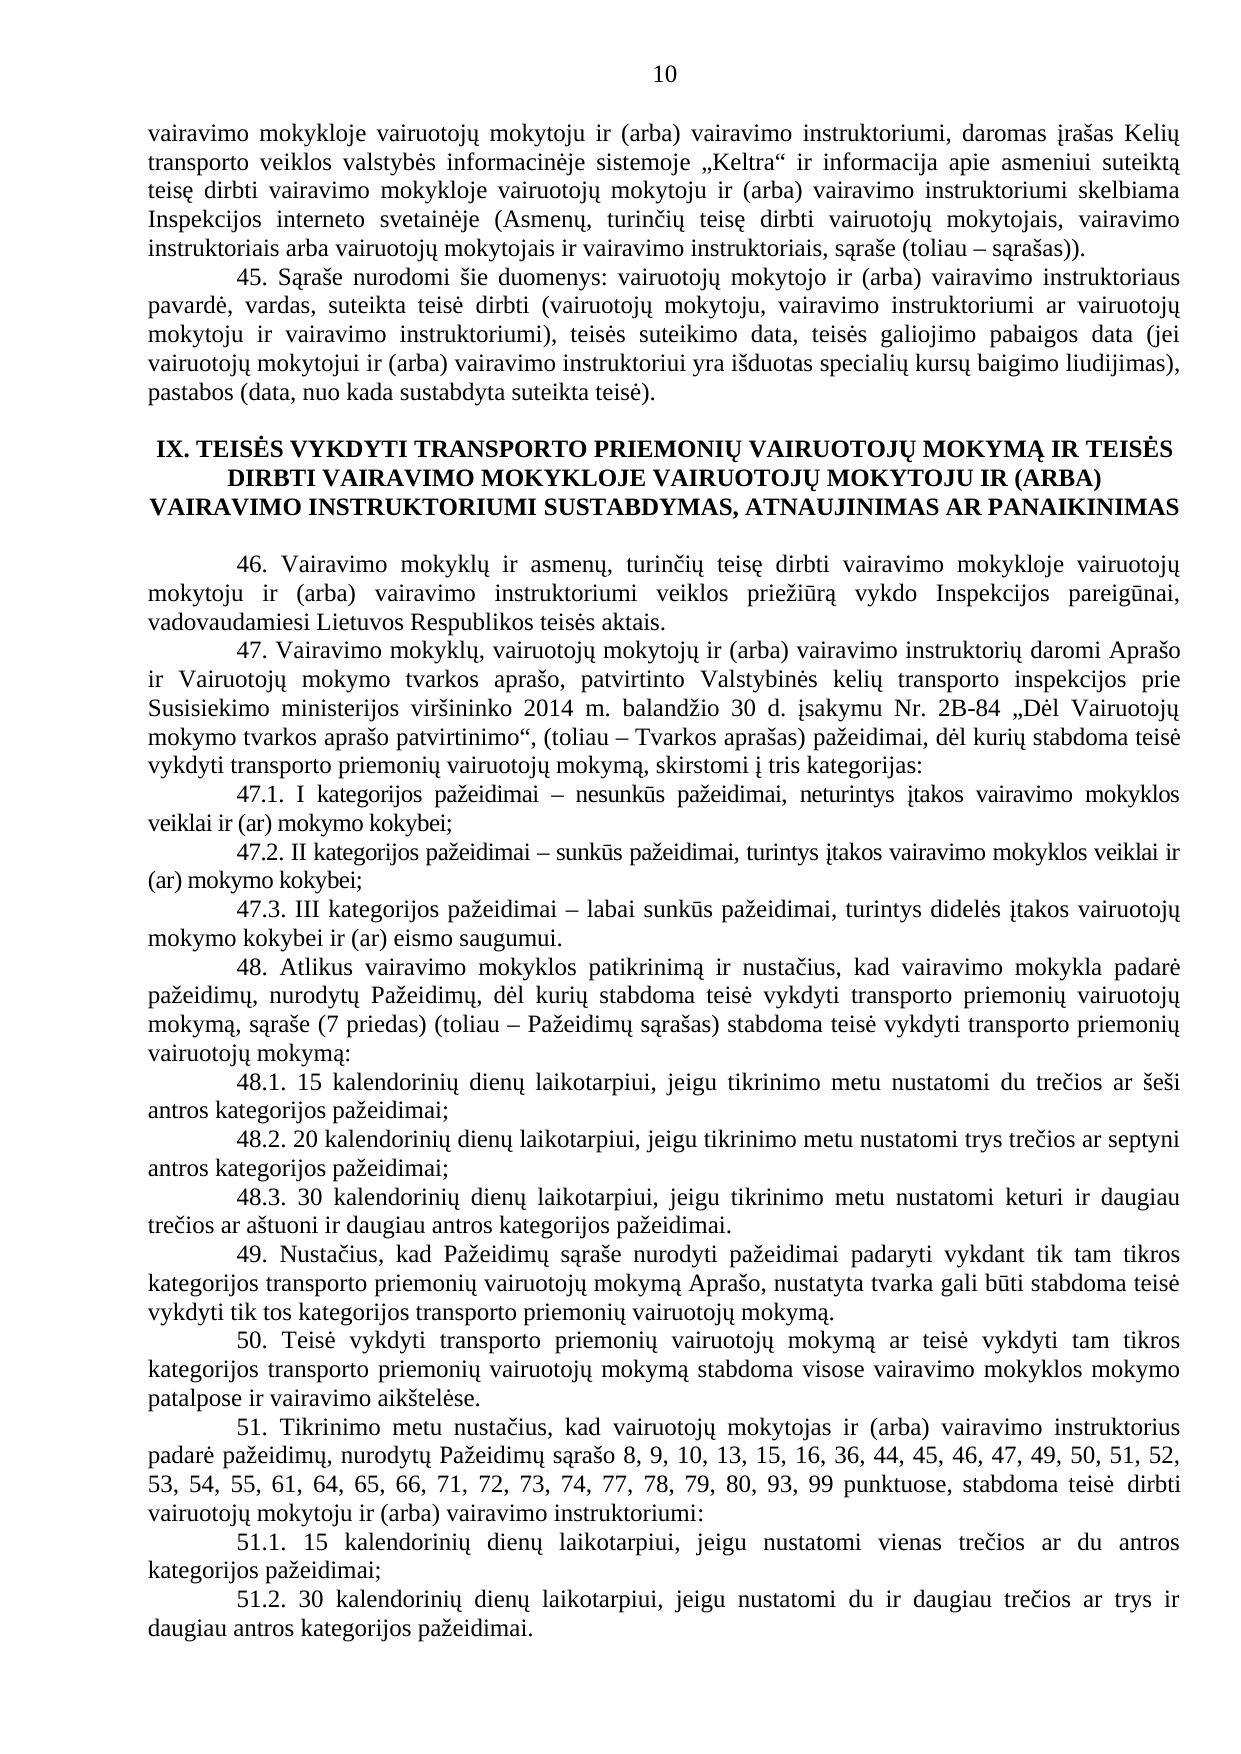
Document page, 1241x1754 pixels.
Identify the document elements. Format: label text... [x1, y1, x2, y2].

text 48.2. 20 kalendorinių dienų laikotarpiui, jeigu tikrinimo metu nustatomi trys trečios ar septyni antros kategorijos pažeidimai; [148, 1124, 1181, 1182]
text 48.3. 30 kalendorinių dienų laikotarpiui, jeigu tikrinimo metu nustatomi keturi ir daugiau trečios ar aštuoni ir daugiau antros kategorijos pažeidimai. [148, 1182, 1181, 1239]
text 50. Teisė vykdyti transporto priemonių vairuotojų mokymą ar teisė vykdyti tam tikros kategorijos transporto priemonių vairuotojų mokymą stabdoma visose vairavimo mokyklos mokymo patalpose ir vairavimo aikštelėse. [148, 1326, 1181, 1412]
text 48.1. 15 kalendorinių dienų laikotarpiui, jeigu tikrinimo metu nustatomi du trečios ar šeši antros kategorijos pažeidimai; [148, 1067, 1181, 1124]
text 45. Sąraše nurodomi šie duomenys: vairuotojų mokytojo ir (arba) vairavimo instruktoriaus pavardė, vardas, suteikta teisė dirbti (vairuotojų mokytoju, vairavimo instruktoriumi ar vairuotojų mokytoju ir vairavimo instruktoriumi), teisės suteikimo data, teisės galiojimo pabaigos data (jei vairuotojų mokytojui ir (arba) vairavimo instruktoriui yra išduotas specialių kursų baigimo liudijimas), pastabos (data, nuo kada sustabdyta suteikta teisė). [148, 262, 1181, 406]
text 47.3. III kategorijos pažeidimai – labai sunkūs pažeidimai, turintys didelės įtakos vairuotojų mokymo kokybei ir (ar) eismo saugumui. [148, 894, 1181, 952]
text 51.2. 30 kalendorinių dienų laikotarpiui, jeigu nustatomi du ir daugiau trečios ar trys ir daugiau antros kategorijos pažeidimai. [148, 1584, 1181, 1642]
text 49. Nustačius, kad Pažeidimų sąraše nurodyti pažeidimai padaryti vykdant tik tam tikros kategorijos transporto priemonių vairuotojų mokymą Aprašo, nustatyta tvarka gali būti stabdoma teisė vykdyti tik tos kategorijos transporto priemonių vairuotojų mokymą. [148, 1239, 1181, 1326]
text 47.2. II kategorijos pažeidimai – sunkūs pažeidimai, turintys įtakos vairavimo mokyklos veiklai ir (ar) mokymo kokybei; [148, 837, 1181, 894]
text 47. Vairavimo mokyklų, vairuotojų mokytojų ir (arba) vairavimo instruktorių daromi Aprašo ir Vairuotojų mokymo tvarkos aprašo, patvirtinto Valstybinės kelių transporto inspekcijos prie Susisiekimo ministerijos viršininko 2014 m. balandžio 30 d. įsakymu Nr. 2B-84 „Dėl Vairuotojų mokymo tvarkos aprašo patvirtinimo“, (toliau – Tvarkos aprašas) pažeidimai, dėl kurių stabdoma teisė vykdyti transporto priemonių vairuotojų mokymą, skirstomi į tris kategorijas: [148, 636, 1181, 779]
text 47.1. I kategorijos pažeidimai – nesunkūs pažeidimai, neturintys įtakos vairavimo mokyklos veiklai ir (ar) mokymo kokybei; [148, 779, 1181, 837]
text IX. TEISĖS VYKDYTI TRANSPORTO PRIEMONIŲ VAIRUOTOJŲ MOKYMĄ IR TEISĖS DIRBTI VAIRAVIMO MOKYKLOJE VAIRUOTOJŲ MOKYTOJU IR (ARBA) VAIRAVIMO INSTRUKTORIUMI SUSTABDYMAS, ATNAUJINIMAS AR PANAIKINIMAS [148, 434, 1181, 521]
text 48. Atlikus vairavimo mokyklos patikrinimą ir nustačius, kad vairavimo mokykla padarė pažeidimų, nurodytų Pažeidimų, dėl kurių stabdoma teisė vykdyti transporto priemonių vairuotojų mokymą, sąraše (7 priedas) (toliau – Pažeidimų sąrašas) stabdoma teisė vykdyti transporto priemonių vairuotojų mokymą: [148, 952, 1181, 1067]
text vairavimo mokykloje vairuotojų mokytoju ir (arba) vairavimo instruktoriumi, daromas įrašas Kelių transporto veiklos valstybės informacinėje sistemoje „Keltra“ ir informacija apie asmeniui suteiktą teisę dirbti vairavimo mokykloje vairuotojų mokytoju ir (arba) vairavimo instruktoriumi skelbiama Inspekcijos interneto svetainėje (Asmenų, turinčių teisę dirbti vairuotojų mokytojais, vairavimo instruktoriais arba vairuotojų mokytojais ir vairavimo instruktoriais, sąraše (toliau – sąrašas)). [148, 118, 1181, 262]
text 51. Tikrinimo metu nustačius, kad vairuotojų mokytojas ir (arba) vairavimo instruktorius padarė pažeidimų, nurodytų Pažeidimų sąrašo 8, 9, 10, 13, 15, 16, 36, 44, 45, 46, 47, 49, 50, 51, 52, 53, 54, 55, 61, 64, 65, 66, 71, 72, 73, 74, 77, 78, 79, 80, 93, 99 punktuose, stabdoma teisė dirbti vairuotojų mokytoju ir (arba) vairavimo instruktoriumi: [148, 1412, 1181, 1527]
text 46. Vairavimo mokyklų ir asmenų, turinčių teisę dirbti vairavimo mokykloje vairuotojų mokytoju ir (arba) vairavimo instruktoriumi veiklos priežiūrą vykdo Inspekcijos pareigūnai, vadovaudamiesi Lietuvos Respublikos teisės aktais. [148, 549, 1181, 636]
text 51.1. 15 kalendorinių dienų laikotarpiui, jeigu nustatomi vienas trečios ar du antros kategorijos pažeidimai; [148, 1527, 1181, 1584]
